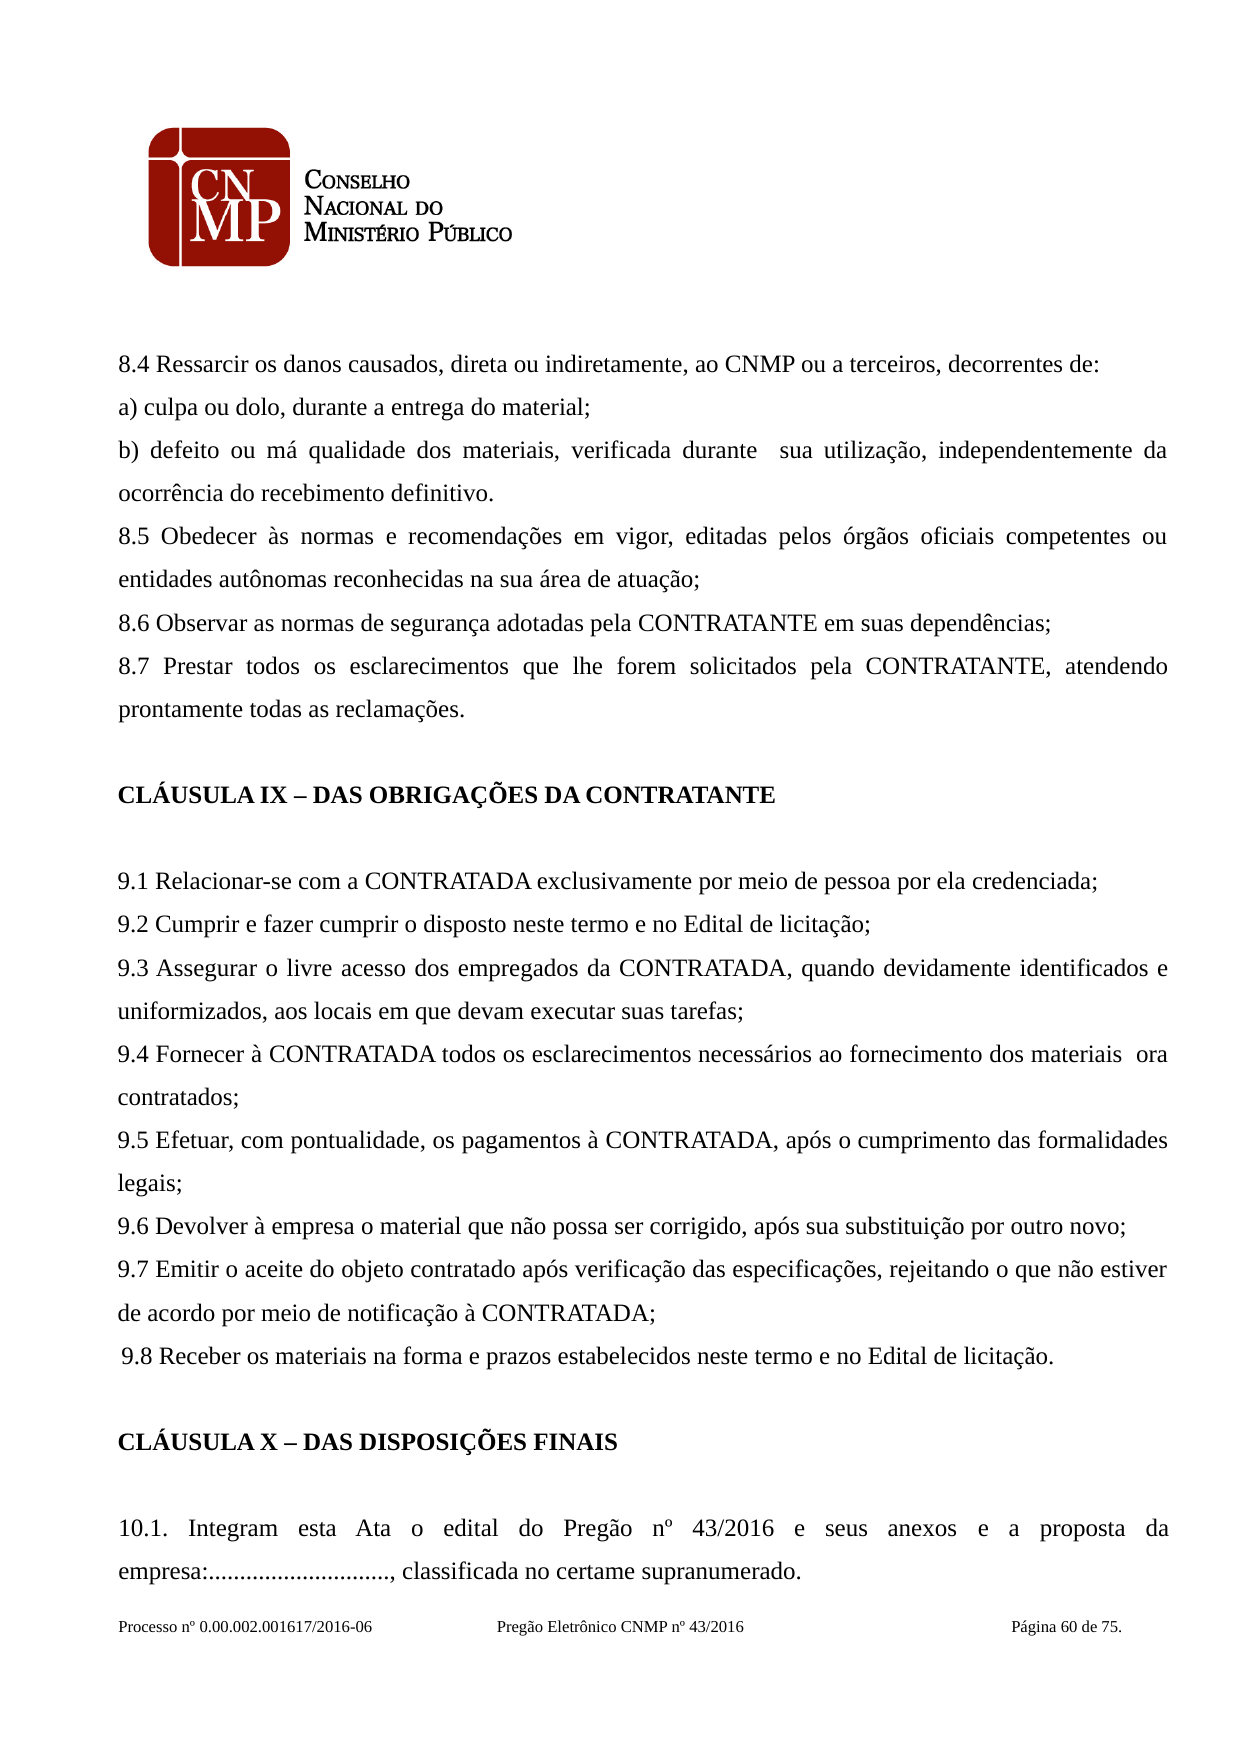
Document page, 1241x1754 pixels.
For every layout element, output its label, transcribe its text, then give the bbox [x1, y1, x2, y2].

text CLÁUSULA X – DAS DISPOSIÇÕES FINAIS [117, 1427, 1169, 1456]
picture [124, 105, 528, 288]
list 9.2 Cumprir e fazer cumprir o disposto neste termo e no Edital de licitação; [117, 909, 1169, 938]
list 8.6 Observar as normas de segurança adotadas pela CONTRATANTE em suas dependências; [118, 608, 1169, 636]
list 9.8 Receber os materiais na forma e prazos estabelecidos neste termo e no Edital de licitação. [83, 1341, 1169, 1369]
list 8.4 Ressarcir os danos causados, direta ou indiretamente, ao CNMP ou a terceiros, decorrentes de: [118, 349, 1169, 378]
list 9.6 Devolver à empresa o material que não possa ser corrigido, após sua substituição por outro novo; [117, 1211, 1169, 1240]
text 10.1. Integram esta Ata o edital do Pregão nº 43/2016 e seus anexos e a proposta da empresa:............................., classificada no certame supranumerado. [118, 1513, 1169, 1585]
list 8.5 Obedecer às normas e recomendações em vigor, editadas pelos órgãos oficiais competentes ou entidades autônomas reconhecidas na sua área de atuação; [118, 521, 1169, 593]
list b) defeito ou má qualidade dos materiais, verificada durante sua utilização, independentemente da ocorrência do recebimento definitivo. [118, 435, 1169, 507]
list 8.7 Prestar todos os esclarecimentos que lhe forem solicitados pela CONTRATANTE, atendendo prontamente todas as reclamações. [118, 651, 1169, 723]
list 9.4 Fornecer à CONTRATADA todos os esclarecimentos necessários ao fornecimento dos materiais ora contratados; [117, 1039, 1169, 1111]
list a) culpa ou dolo, durante a entrega do material; [118, 392, 1169, 421]
list 9.1 Relacionar-se com a CONTRATADA exclusivamente por meio de pessoa por ela credenciada; [117, 866, 1169, 895]
list 9.7 Emitir o aceite do objeto contratado após verificação das especificações, rejeitando o que não estiver de acordo por meio de notificação à CONTRATADA; [117, 1254, 1169, 1326]
list 9.3 Assegurar o livre acesso dos empregados da CONTRATADA, quando devidamente identificados e uniformizados, aos locais em que devam executar suas tarefas; [117, 953, 1169, 1024]
text CLÁUSULA IX – DAS OBRIGAÇÕES DA CONTRATANTE [117, 780, 1169, 809]
list 9.5 Efetuar, com pontualidade, os pagamentos à CONTRATADA, após o cumprimento das formalidades legais; [117, 1125, 1169, 1197]
